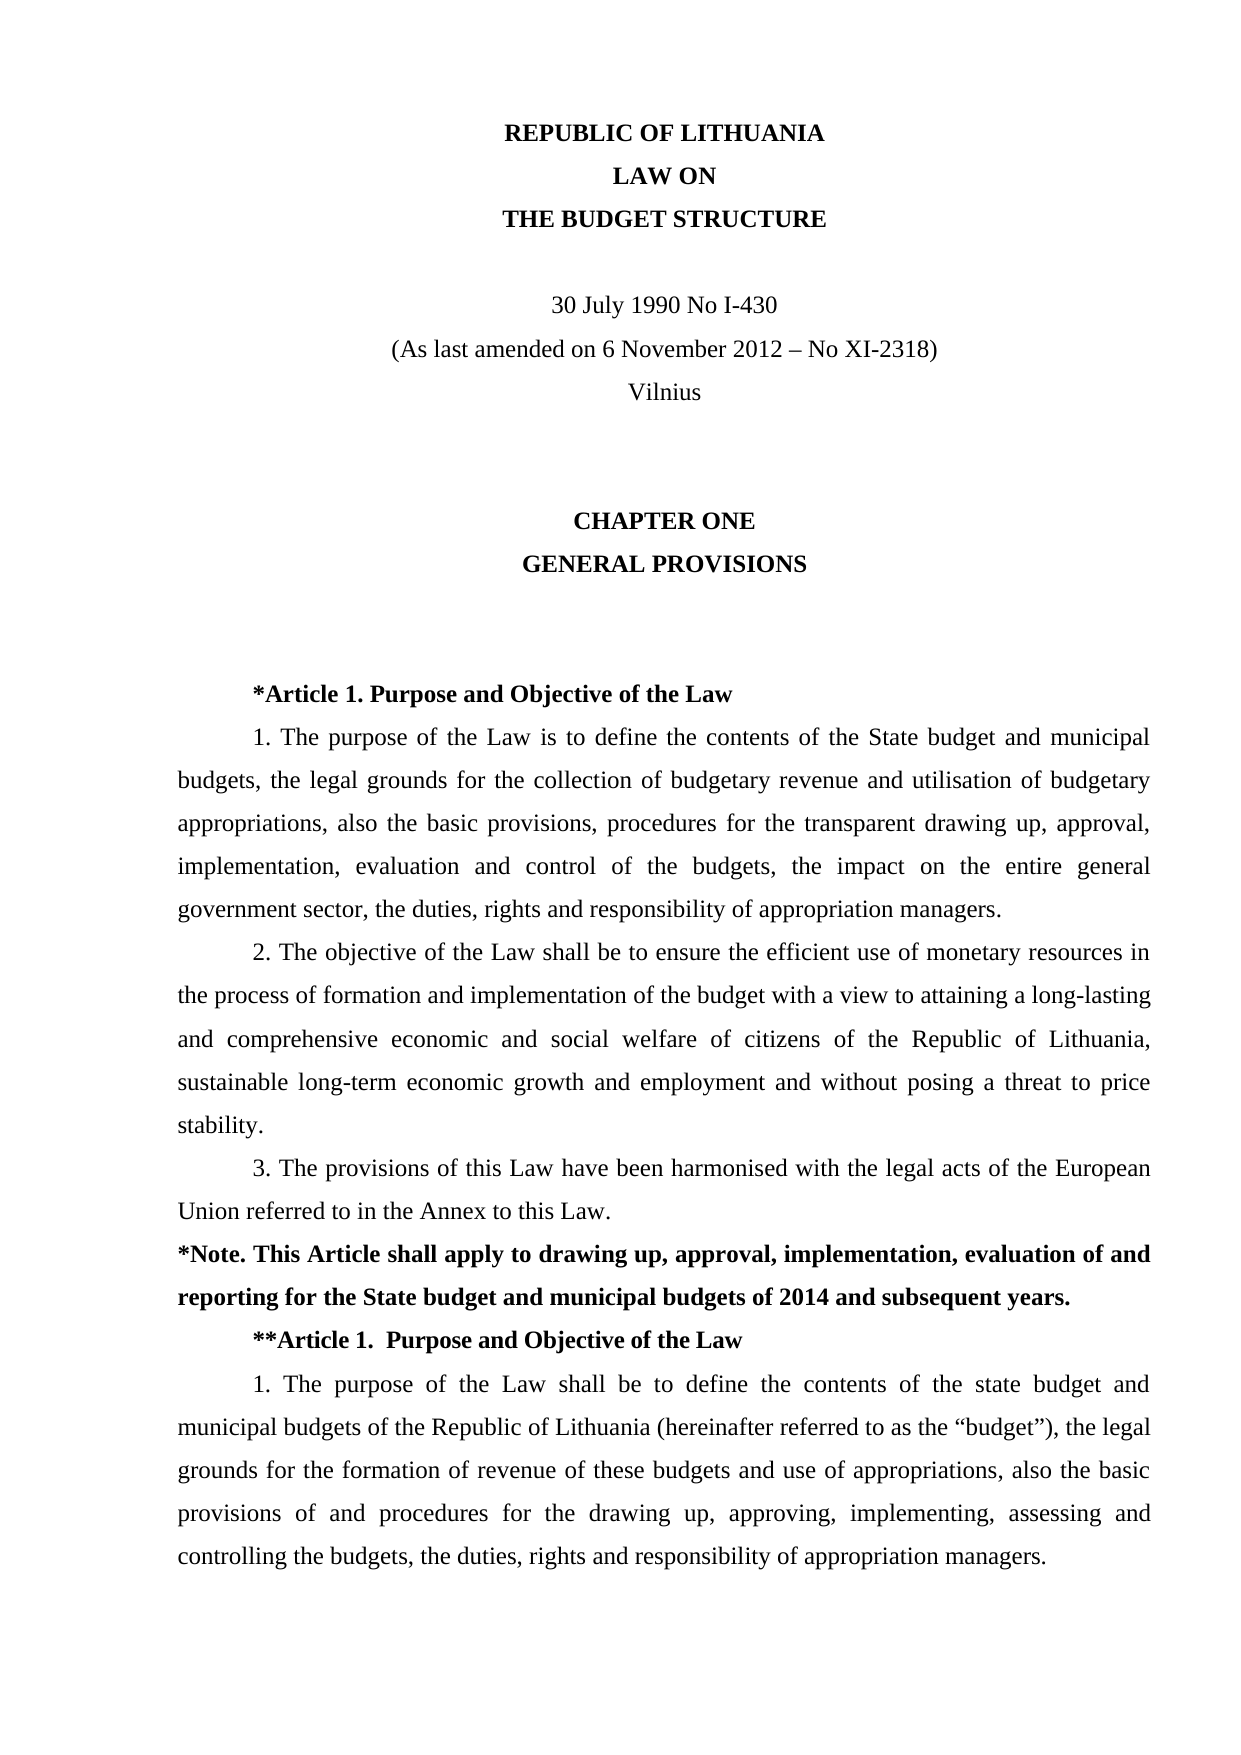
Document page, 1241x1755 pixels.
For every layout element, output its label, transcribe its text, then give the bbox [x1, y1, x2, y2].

text REPUBLIC OF LITHUANIA [177, 118, 1152, 147]
text *Article 1. Purpose and Objective of the Law [177, 679, 1152, 707]
text THE BUDGET STRUCTURE [177, 204, 1152, 233]
text 1. The purpose of the Law shall be to define the contents of the state budget and municipal budgets of the Republic of Lithuania (hereinafter referred to as the “budget”), the legal grounds for the formation of revenue of these budgets and use of appropriations, also the basic provisions of and procedures for the drawing up, approving, implementing, assessing and controlling the budgets, the duties, rights and responsibility of appropriation managers. [177, 1369, 1152, 1570]
text 30 July 1990 No I-430 [177, 291, 1152, 319]
text (As last amended on 6 November 2012 – No XI-2318) [177, 334, 1152, 362]
text GENERAL PROVISIONS [177, 549, 1152, 578]
text 1. The purpose of the Law is to define the contents of the State budget and municipal budgets, the legal grounds for the collection of budgetary revenue and utilisation of budgetary appropriations, also the basic provisions, procedures for the transparent drawing up, approval, implementation, evaluation and control of the budgets, the impact on the entire general government sector, the duties, rights and responsibility of appropriation managers. [177, 722, 1152, 923]
text 3. The provisions of this Law have been harmonised with the legal acts of the European Union referred to in the Annex to this Law. [177, 1153, 1152, 1225]
text LAW ON [177, 161, 1152, 190]
text Vilnius [177, 377, 1152, 406]
text **Article 1. Purpose and Objective of the Law [177, 1326, 1152, 1354]
text CHAPTER ONE [177, 506, 1152, 535]
text *Note. This Article shall apply to drawing up, approval, implementation, evaluation of and reporting for the State budget and municipal budgets of 2014 and subsequent years. [177, 1239, 1152, 1311]
text 2. The objective of the Law shall be to ensure the efficient use of monetary resources in the process of formation and implementation of the budget with a view to attaining a long-lasting and comprehensive economic and social welfare of citizens of the Republic of Lithuania, sustainable long-term economic growth and employment and without posing a threat to price stability. [177, 937, 1152, 1139]
